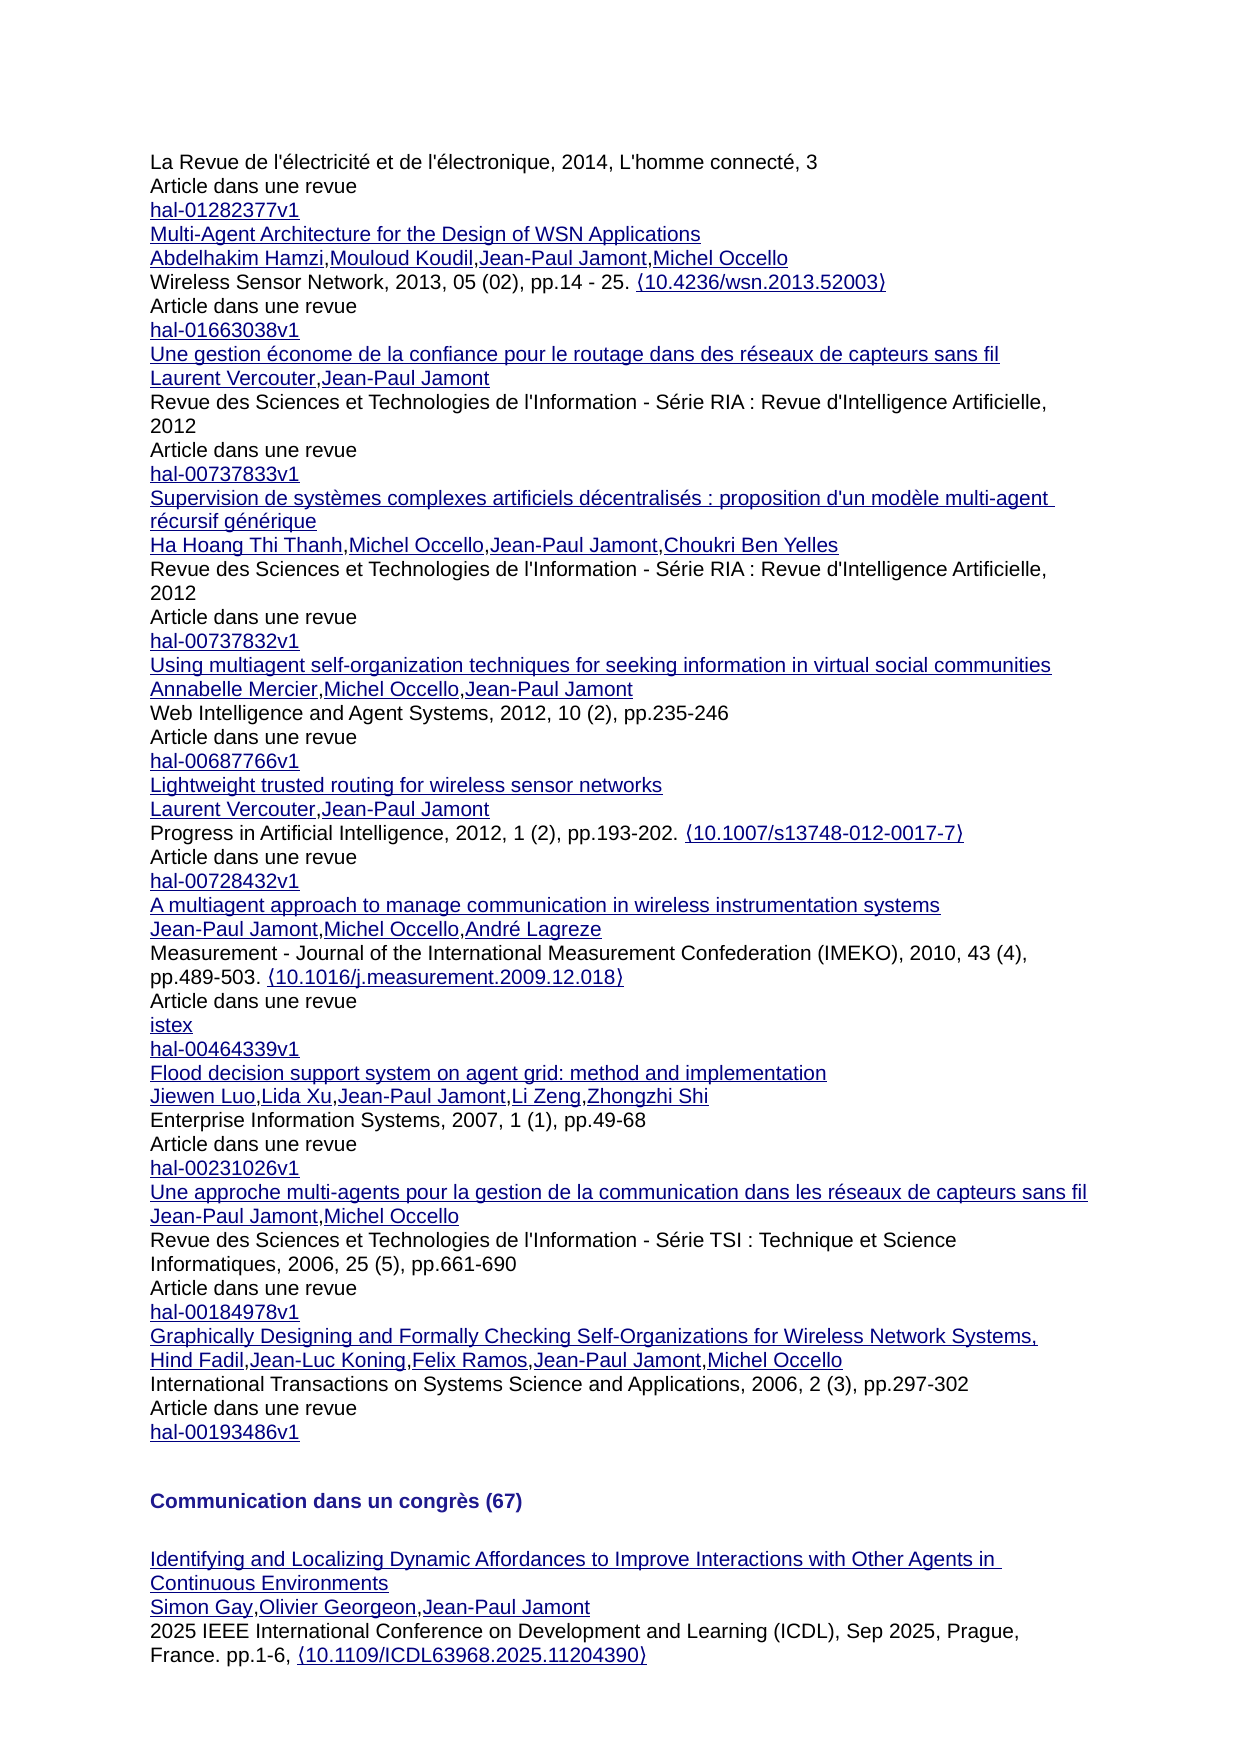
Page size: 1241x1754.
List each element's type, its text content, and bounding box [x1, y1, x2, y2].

table_cell La Revue de l'électricité et de l'électronique, 2014, L'homme connecté, 3 Article dans une revue hal-01282377v1 [150, 150, 1090, 222]
table_cell Using multiagent self-organization techniques for seeking information in virtual social communities Annabelle Mercier,Michel Occello,Jean-Paul Jamont Web Intelligence and Agent Systems, 2012, 10 (2), pp.235-246 Article dans une revue hal-00687766v1 [150, 653, 1090, 773]
table_cell Supervision de systèmes complexes artificiels décentralisés : proposition d'un modèle multi-agent récursif générique Ha Hoang Thi Thanh,Michel Occello,Jean-Paul Jamont,Choukri Ben Yelles Revue des Sciences et Technologies de l'Information - Série RIA : Revue d'Intelligence Artificielle, 2012 Article dans une revue hal-00737832v1 [150, 485, 1090, 653]
table_cell Multi-Agent Architecture for the Design of WSN Applications Abdelhakim Hamzi,Mouloud Koudil,Jean-Paul Jamont,Michel Occello Wireless Sensor Network, 2013, 05 (02), pp.14 - 25. ⟨10.4236/wsn.2013.52003⟩ Article dans une revue hal-01663038v1 [150, 222, 1090, 342]
table_cell Lightweight trusted routing for wireless sensor networks Laurent Vercouter,Jean-Paul Jamont Progress in Artificial Intelligence, 2012, 1 (2), pp.193-202. ⟨10.1007/s13748-012-0017-7⟩ Article dans une revue hal-00728432v1 [150, 773, 1090, 893]
table_cell Une gestion économe de la confiance pour le routage dans des réseaux de capteurs sans fil Laurent Vercouter,Jean-Paul Jamont Revue des Sciences et Technologies de l'Information - Série RIA : Revue d'Intelligence Artificielle, 2012 Article dans une revue hal-00737833v1 [150, 342, 1090, 485]
table_cell Flood decision support system on agent grid: method and implementation Jiewen Luo,Lida Xu,Jean-Paul Jamont,Li Zeng,Zhongzhi Shi Enterprise Information Systems, 2007, 1 (1), pp.49-68 Article dans une revue hal-00231026v1 [150, 1060, 1090, 1180]
subtitle Communication dans un congrès (67) [150, 1488, 1090, 1512]
table_cell Graphically Designing and Formally Checking Self-Organizations for Wireless Network Systems, Hind Fadil,Jean-Luc Koning,Felix Ramos,Jean-Paul Jamont,Michel Occello International Transactions on Systems Science and Applications, 2006, 2 (3), pp.297-302 Article dans une revue hal-00193486v1 [150, 1324, 1090, 1444]
table_cell A multiagent approach to manage communication in wireless instrumentation systems Jean-Paul Jamont,Michel Occello,André Lagreze Measurement - Journal of the International Measurement Confederation (IMEKO), 2010, 43 (4), pp.489-503. ⟨10.1016/j.measurement.2009.12.018⟩ Article dans une revue istex hal-00464339v1 [150, 893, 1090, 1060]
table_cell Une approche multi-agents pour la gestion de la communication dans les réseaux de capteurs sans fil Jean-Paul Jamont,Michel Occello Revue des Sciences et Technologies de l'Information - Série TSI : Technique et Science Informatiques, 2006, 25 (5), pp.661-690 Article dans une revue hal-00184978v1 [150, 1180, 1090, 1324]
table_header Identifying and Localizing Dynamic Affordances to Improve Interactions with Other Agents in Continuous Environments Simon Gay,Olivier Georgeon,Jean-Paul Jamont 2025 IEEE International Conference on Development and Learning (ICDL), Sep 2025, Prague, France. pp.1-6, ⟨10.1109/ICDL63968.2025.11204390⟩ [150, 1547, 1090, 1667]
